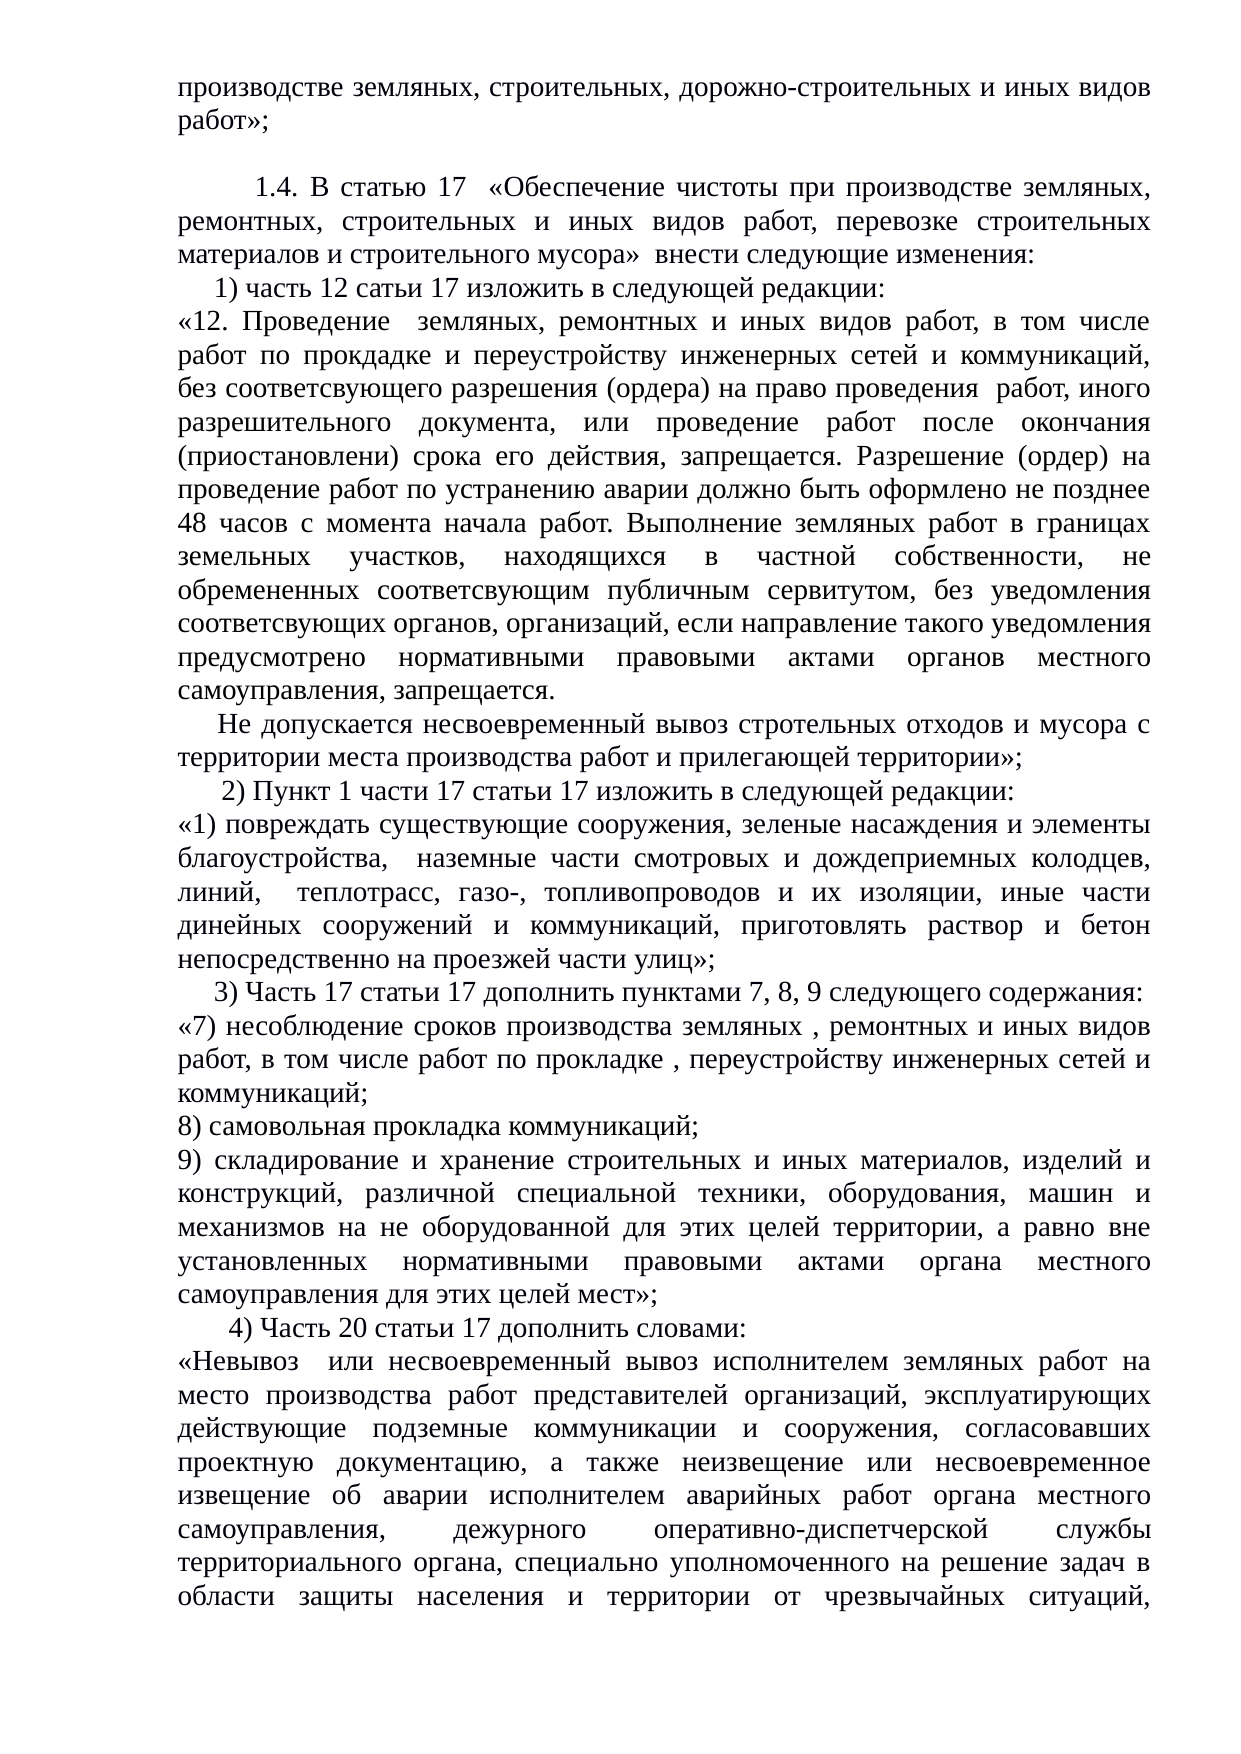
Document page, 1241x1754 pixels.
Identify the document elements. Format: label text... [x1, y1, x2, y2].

text «1) повреждать существующие сооружения, зеленые насаждения и элементы благоустройства, наземные части смотровых и дождеприемных колодцев, линий, теплотрасс, газо-, топливопроводов и их изоляции, иные части динейных сооружений и коммуникаций, приготовлять раствор и бетон непосредственно на проезжей части улиц»; [177, 807, 1152, 974]
text 3) Часть 17 статьи 17 дополнить пунктами 7, 8, 9 следующего содержания: [177, 974, 1152, 1008]
text 9) складирование и хранение строительных и иных материалов, изделий и конструкций, различной специальной техники, оборудования, машин и механизмов на не оборудованной для этих целей территории, а равно вне установленных нормативными правовыми актами органа местного самоуправления для этих целей мест»; [177, 1142, 1152, 1310]
text 8) самовольная прокладка коммуникаций; [177, 1108, 1152, 1142]
list производстве земляных, строительных, дорожно-строительных и иных видов работ»; [177, 69, 1152, 136]
text 4) Часть 20 статьи 17 дополнить словами: [177, 1310, 1152, 1343]
text «12. Проведение земляных, ремонтных и иных видов работ, в том числе работ по прокдадке и переустройству инженерных сетей и коммуникаций, без соответсвующего разрешения (ордера) на право проведения работ, иного разрешительного документа, или проведение работ после окончания (приостановлени) срока его действия, запрещается. Разрешение (ордер) на проведение работ по устранению аварии должно быть оформлено не позднее 48 часов с момента начала работ. Выполнение земляных работ в границах земельных участков, находящихся в частной собственности, не обремененных соответсвующим публичным сервитутом, без уведомления соответсвующих органов, организаций, если направление такого уведомления предусмотрено нормативными правовыми актами органов местного самоуправления, запрещается. [177, 303, 1152, 706]
text 1.4. В статью 17 «Обеспечение чистоты при производстве земляных, ремонтных, строительных и иных видов работ, перевозке строительных материалов и строительного мусора» внести следующие изменения: [177, 169, 1152, 270]
text 1) часть 12 сатьи 17 изложить в следующей редакции: [177, 270, 1152, 303]
text «Невывоз или несвоевременный вывоз исполнителем земляных работ на место производства работ представителей организаций, эксплуатирующих действующие подземные коммуникации и сооружения, согласовавших проектную документацию, а также неизвещение или несвоевременное извещение об аварии исполнителем аварийных работ органа местного самоуправления, дежурного оперативно-диспетчерской службы территориального органа, специально уполномоченного на решение задач в области защиты населения и территории от чрезвычайных ситуаций, [177, 1343, 1152, 1612]
text «7) несоблюдение сроков производства земляных , ремонтных и иных видов работ, в том числе работ по прокладке , переустройству инженерных сетей и коммуникаций; [177, 1008, 1152, 1108]
text Не допускается несвоевременный вывоз стротельных отходов и мусора с территории места производства работ и прилегающей территории»; [177, 706, 1152, 773]
text 2) Пункт 1 части 17 статьи 17 изложить в следующей редакции: [177, 773, 1152, 807]
